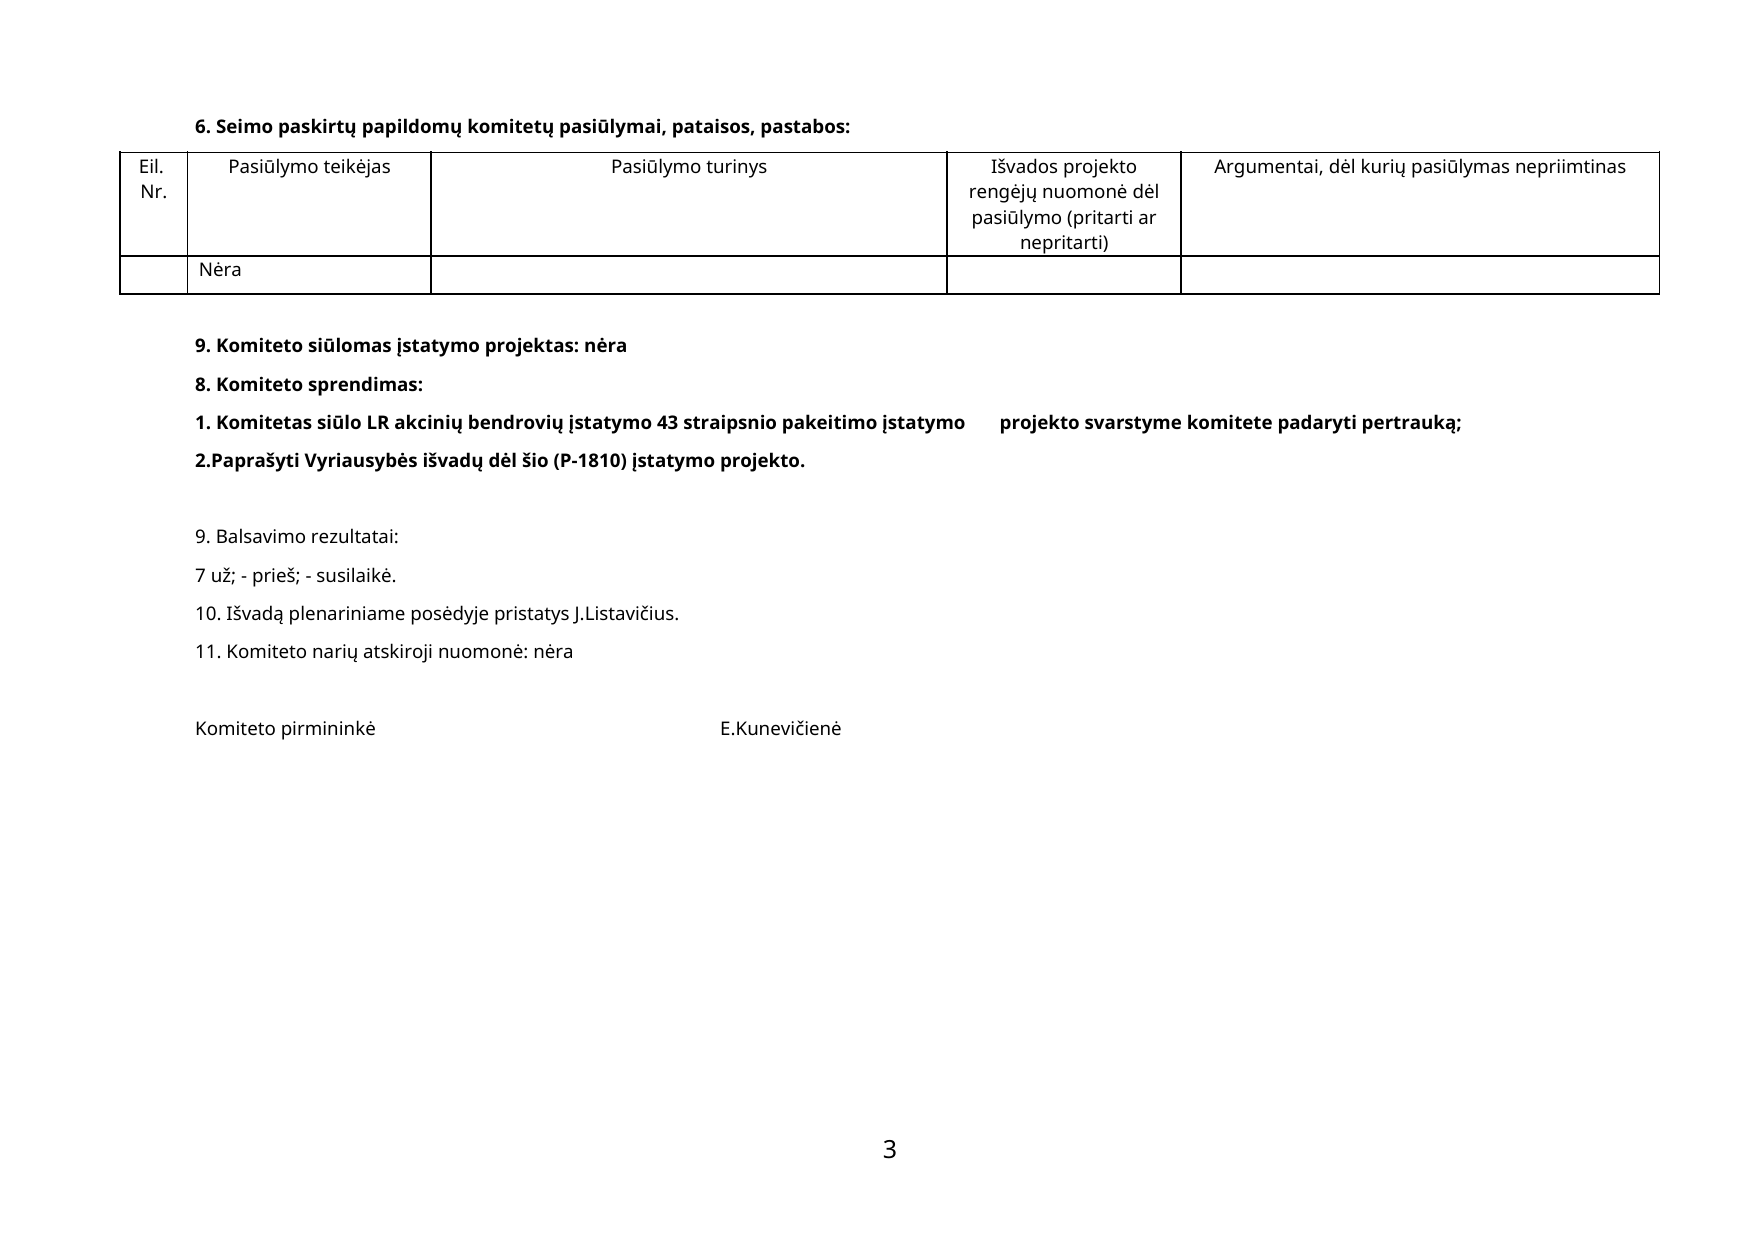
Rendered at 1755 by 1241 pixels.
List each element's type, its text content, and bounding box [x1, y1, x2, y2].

text 11. Komiteto narių atskiroji nuomonė: nėra [120, 638, 1660, 664]
text 1. Komitetas siūlo LR akcinių bendrovių įstatymo 43 straipsnio pakeitimo įstatymo projekto svarstyme komitete padaryti pertrauką; [195, 409, 1660, 435]
table_header Pasiūlymo teikėjas [188, 153, 430, 255]
text 8. Komiteto sprendimas: [195, 371, 1660, 396]
table_cell [121, 257, 187, 293]
text Komiteto pirmininkė E.Kunevičienė [195, 715, 1660, 741]
table_cell [432, 257, 946, 293]
text 6. Seimo paskirtų papildomų komitetų pasiūlymai, pataisos, pastabos: [120, 113, 1660, 139]
text 7 už; - prieš; - susilaikė. [120, 562, 1660, 588]
table_header Pasiūlymo turinys [432, 153, 946, 255]
table_cell [1182, 257, 1659, 293]
text 9. Balsavimo rezultatai: [120, 524, 1660, 549]
table_cell [948, 257, 1180, 293]
text 2.Paprašyti Vyriausybės išvadų dėl šio (P-1810) įstatymo projekto. [120, 447, 1660, 473]
table_cell Nėra [188, 257, 430, 293]
text 9. Komiteto siūlomas įstatymo projektas: nėra [195, 333, 1660, 358]
text 10. Išvadą plenariniame posėdyje pristatys J.Listavičius. [195, 600, 1660, 626]
table_header Išvados projekto rengėjų nuomonė dėl pasiūlymo (pritarti ar nepritarti) [948, 153, 1180, 255]
table_header Argumentai, dėl kurių pasiūlymas nepriimtinas [1182, 153, 1659, 255]
table_header Eil. Nr. [121, 153, 187, 255]
